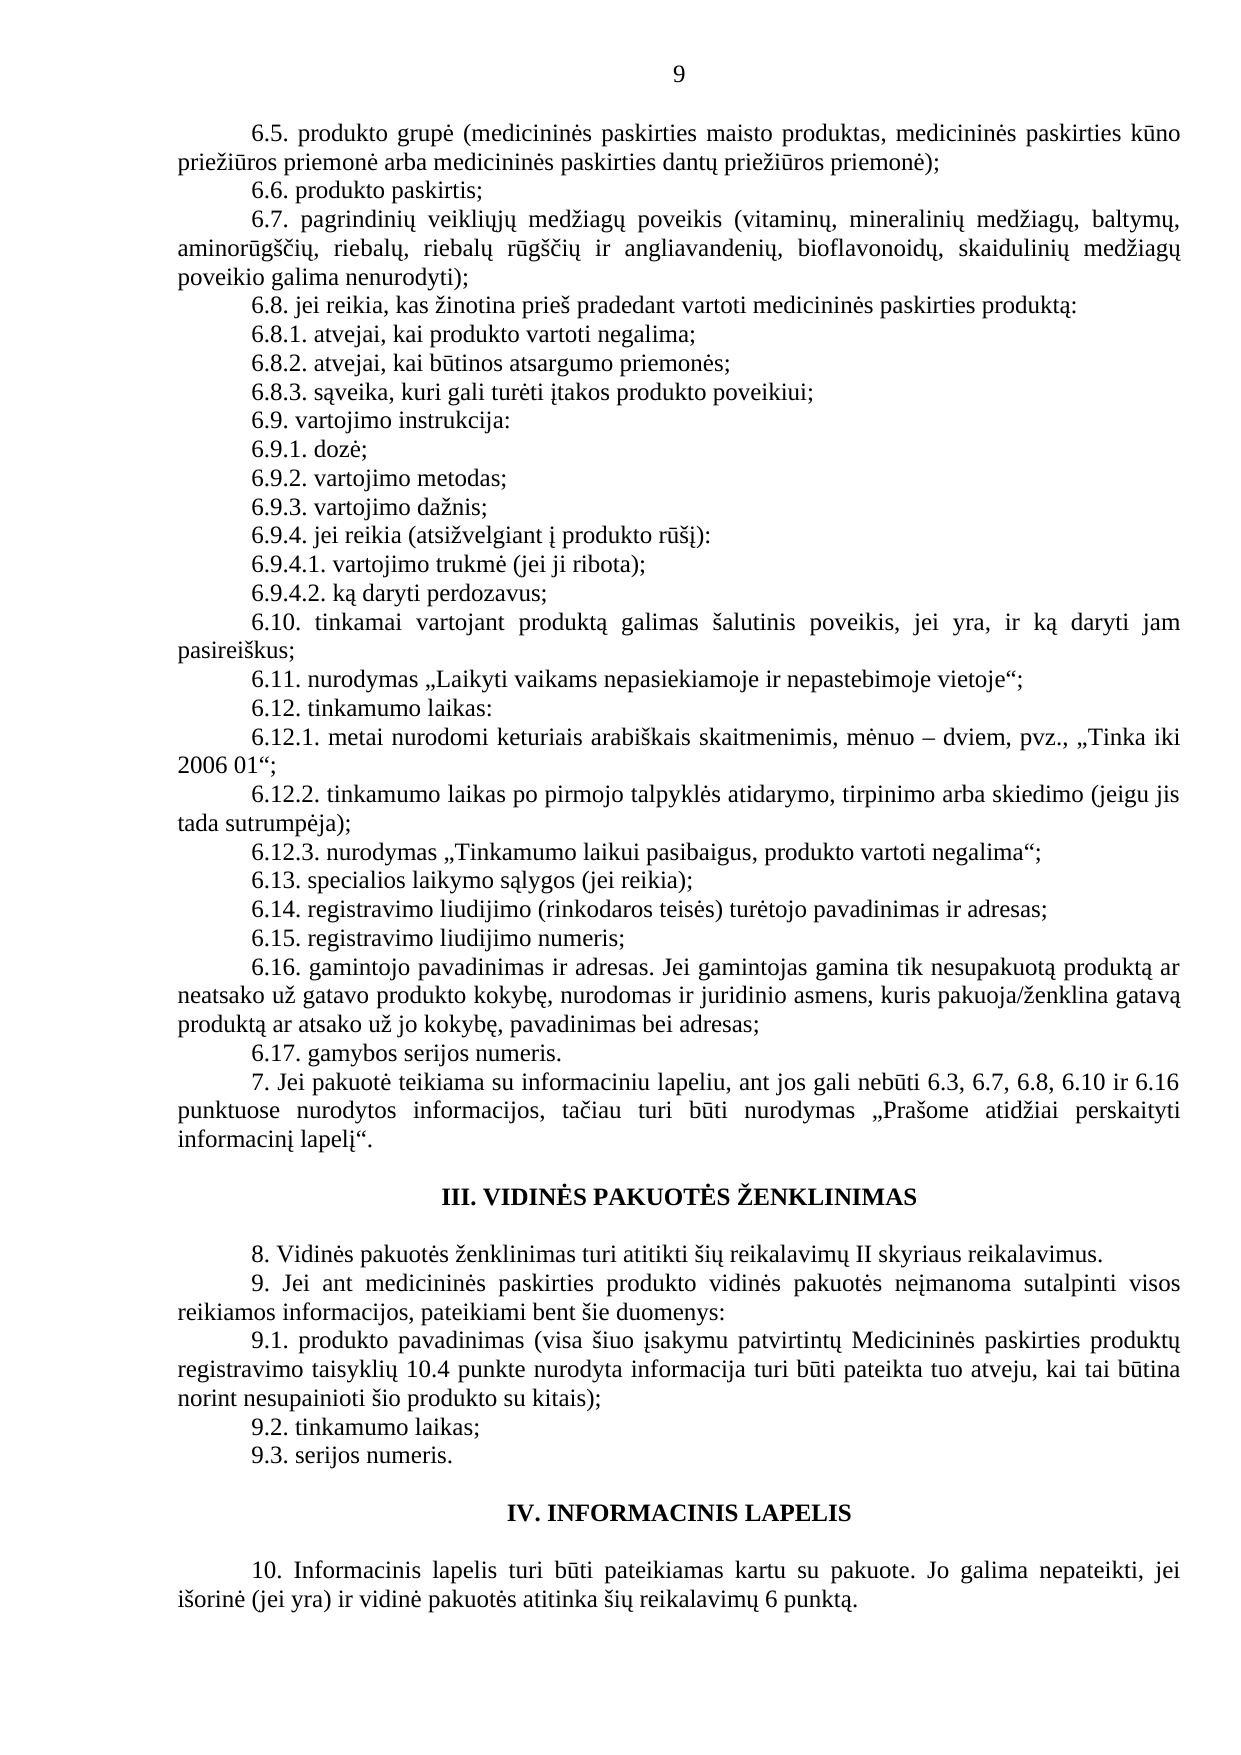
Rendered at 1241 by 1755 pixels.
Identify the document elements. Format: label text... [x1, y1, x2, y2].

text 6.9.2. vartojimo metodas; [177, 463, 1181, 492]
text IV. INFORMACINIS LAPELIS [177, 1498, 1181, 1527]
text 6.9.1. dozė; [177, 434, 1181, 463]
text 9.3. serijos numeris. [177, 1441, 1181, 1469]
text 6.9.4. jei reikia (atsižvelgiant į produkto rūšį): [177, 521, 1181, 549]
text 6.11. nurodymas „Laikyti vaikams nepasiekiamoje ir nepastebimoje vietoje“; [177, 664, 1181, 693]
text 6.12.3. nurodymas „Tinkamumo laikui pasibaigus, produkto vartoti negalima“; [177, 837, 1181, 866]
text 6.12.1. metai nurodomi keturiais arabiškais skaitmenimis, mėnuo – dviem, pvz., „Tinka iki 2006 01“; [177, 722, 1181, 779]
text 6.5. produkto grupė (medicininės paskirties maisto produktas, medicininės paskirties kūno priežiūros priemonė arba medicininės paskirties dantų priežiūros priemonė); [177, 118, 1181, 176]
text 6.17. gamybos serijos numeris. [177, 1038, 1181, 1067]
text 7. Jei pakuotė teikiama su informaciniu lapeliu, ant jos gali nebūti 6.3, 6.7, 6.8, 6.10 ir 6.16 punktuose nurodytos informacijos, tačiau turi būti nurodymas „Prašome atidžiai perskaityti informacinį lapelį“. [177, 1067, 1181, 1153]
text 6.15. registravimo liudijimo numeris; [177, 923, 1181, 952]
text 6.13. specialios laikymo sąlygos (jei reikia); [177, 866, 1181, 894]
text III. VIDINĖS PAKUOTĖS ŽENKLINIMAS [177, 1182, 1181, 1211]
text 9.2. tinkamumo laikas; [177, 1412, 1181, 1441]
text 8. Vidinės pakuotės ženklinimas turi atitikti šių reikalavimų II skyriaus reikalavimus. [177, 1239, 1181, 1268]
text 6.10. tinkamai vartojant produktą galimas šalutinis poveikis, jei yra, ir ką daryti jam pasireiškus; [177, 607, 1181, 664]
text 9. Jei ant medicininės paskirties produkto vidinės pakuotės neįmanoma sutalpinti visos reikiamos informacijos, pateikiami bent šie duomenys: [177, 1268, 1181, 1326]
text 6.8.1. atvejai, kai produkto vartoti negalima; [177, 319, 1181, 348]
text 6.12. tinkamumo laikas: [177, 693, 1181, 722]
text 6.12.2. tinkamumo laikas po pirmojo talpyklės atidarymo, tirpinimo arba skiedimo (jeigu jis tada sutrumpėja); [177, 779, 1181, 837]
text 6.16. gamintojo pavadinimas ir adresas. Jei gamintojas gamina tik nesupakuotą produktą ar neatsako už gatavo produkto kokybę, nurodomas ir juridinio asmens, kuris pakuoja/ženklina gatavą produktą ar atsako už jo kokybę, pavadinimas bei adresas; [177, 952, 1181, 1038]
text 6.8.3. sąveika, kuri gali turėti įtakos produkto poveikiui; [177, 377, 1181, 406]
text 10. Informacinis lapelis turi būti pateikiamas kartu su pakuote. Jo galima nepateikti, jei išorinė (jei yra) ir vidinė pakuotės atitinka šių reikalavimų 6 punktą. [177, 1556, 1181, 1613]
text 6.9. vartojimo instrukcija: [177, 406, 1181, 434]
text 9.1. produkto pavadinimas (visa šiuo įsakymu patvirtintų Medicininės paskirties produktų registravimo taisyklių 10.4 punkte nurodyta informacija turi būti pateikta tuo atveju, kai tai būtina norint nesupainioti šio produkto su kitais); [177, 1326, 1181, 1412]
text 6.8. jei reikia, kas žinotina prieš pradedant vartoti medicininės paskirties produktą: [177, 291, 1181, 319]
text 6.7. pagrindinių veikliųjų medžiagų poveikis (vitaminų, mineralinių medžiagų, baltymų, aminorūgščių, riebalų, riebalų rūgščių ir angliavandenių, bioflavonoidų, skaidulinių medžiagų poveikio galima nenurodyti); [177, 204, 1181, 291]
text 6.9.3. vartojimo dažnis; [177, 492, 1181, 521]
text 6.6. produkto paskirtis; [177, 176, 1181, 204]
text 6.14. registravimo liudijimo (rinkodaros teisės) turėtojo pavadinimas ir adresas; [177, 894, 1181, 923]
text 6.9.4.2. ką daryti perdozavus; [177, 578, 1181, 607]
text 6.8.2. atvejai, kai būtinos atsargumo priemonės; [177, 348, 1181, 377]
text 6.9.4.1. vartojimo trukmė (jei ji ribota); [177, 549, 1181, 578]
